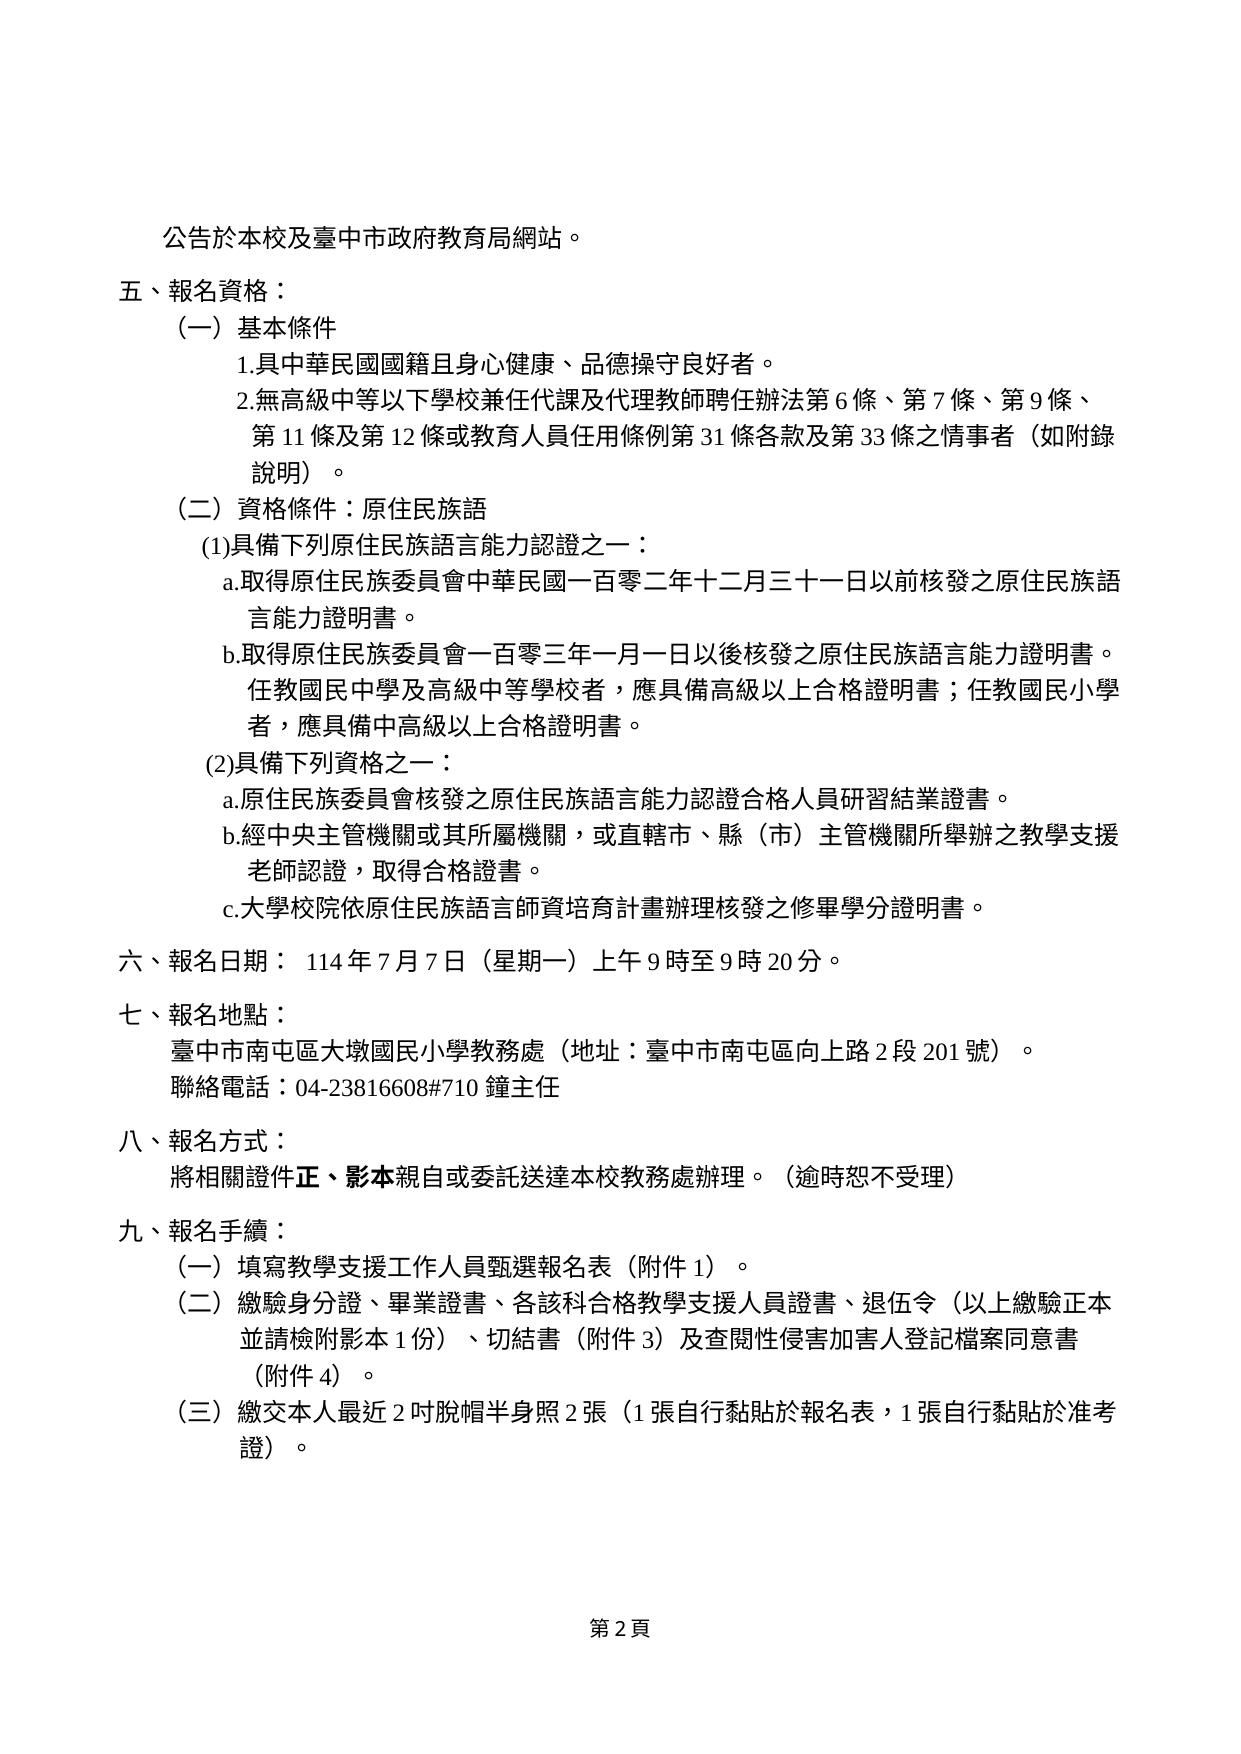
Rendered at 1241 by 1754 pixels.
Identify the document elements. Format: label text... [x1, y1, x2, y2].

text （二）繳驗身分證、畢業證書、各該科合格教學支援人員證書、退伍令（以上繳驗正本並請檢附影本1份）、切結書（附件3）及查閱性侵害加害人登記檔案同意書（附件4）。 [162, 1283, 1122, 1392]
text a.原住民族委員會核發之原住民族語言能力認證合格人員研習結業證書。 [222, 779, 1122, 816]
text 五、報名資格： [118, 272, 1122, 308]
text 八、報名方式： [118, 1121, 1122, 1157]
text （三）繳交本人最近2吋脫帽半身照2張（1張自行黏貼於報名表，1張自行黏貼於准考證）。 [162, 1392, 1122, 1465]
text a.取得原住民族委員會中華民國一百零二年十二月三十一日以前核發之原住民族語言能力證明書。 [222, 562, 1122, 634]
text 六、報名日期： 114年7月7日（星期一）上午9時至9時20分。 [118, 942, 1122, 978]
text b.取得原住民族委員會一百零三年一月一日以後核發之原住民族語言能力證明書。任教國民中學及高級中等學校者，應具備高級以上合格證明書；任教國民小學者，應具備中高級以上合格證明書。 [222, 634, 1122, 743]
text 臺中市南屯區大墩國民小學教務處（地址：臺中市南屯區向上路2段201號）。 [170, 1031, 1122, 1068]
text 九、報名手續： [118, 1211, 1122, 1247]
text （一）填寫教學支援工作人員甄選報名表（附件1）。 [162, 1247, 1122, 1283]
text (1)具備下列原住民族語言能力認證之一： [201, 526, 1122, 562]
text c.大學校院依原住民族語言師資培育計畫辦理核發之修畢學分證明書。 [222, 888, 1122, 924]
text 聯絡電話：04-23816608#710 鐘主任 [170, 1068, 1122, 1104]
text 公告於本校及臺中市政府教育局網站。 [162, 218, 1122, 254]
text （一）基本條件 [162, 308, 1122, 344]
text (2)具備下列資格之一： [205, 743, 1122, 779]
text （二）資格條件：原住民族語 [162, 489, 1122, 526]
text 將相關證件正、影本親自或委託送達本校教務處辦理。（逾時恕不受理） [170, 1157, 1122, 1194]
text 1.具中華民國國籍且身心健康、品德操守良好者。 [236, 344, 1122, 381]
text b.經中央主管機關或其所屬機關，或直轄市、縣（市）主管機關所舉辦之教學支援老師認證，取得合格證書。 [222, 816, 1122, 888]
text 2.無高級中等以下學校兼任代課及代理教師聘任辦法第6條、第7條、第9條、第11條及第12條或教育人員任用條例第31條各款及第33條之情事者（如附錄說明）。 [236, 381, 1122, 489]
text 七、報名地點： [118, 995, 1122, 1031]
